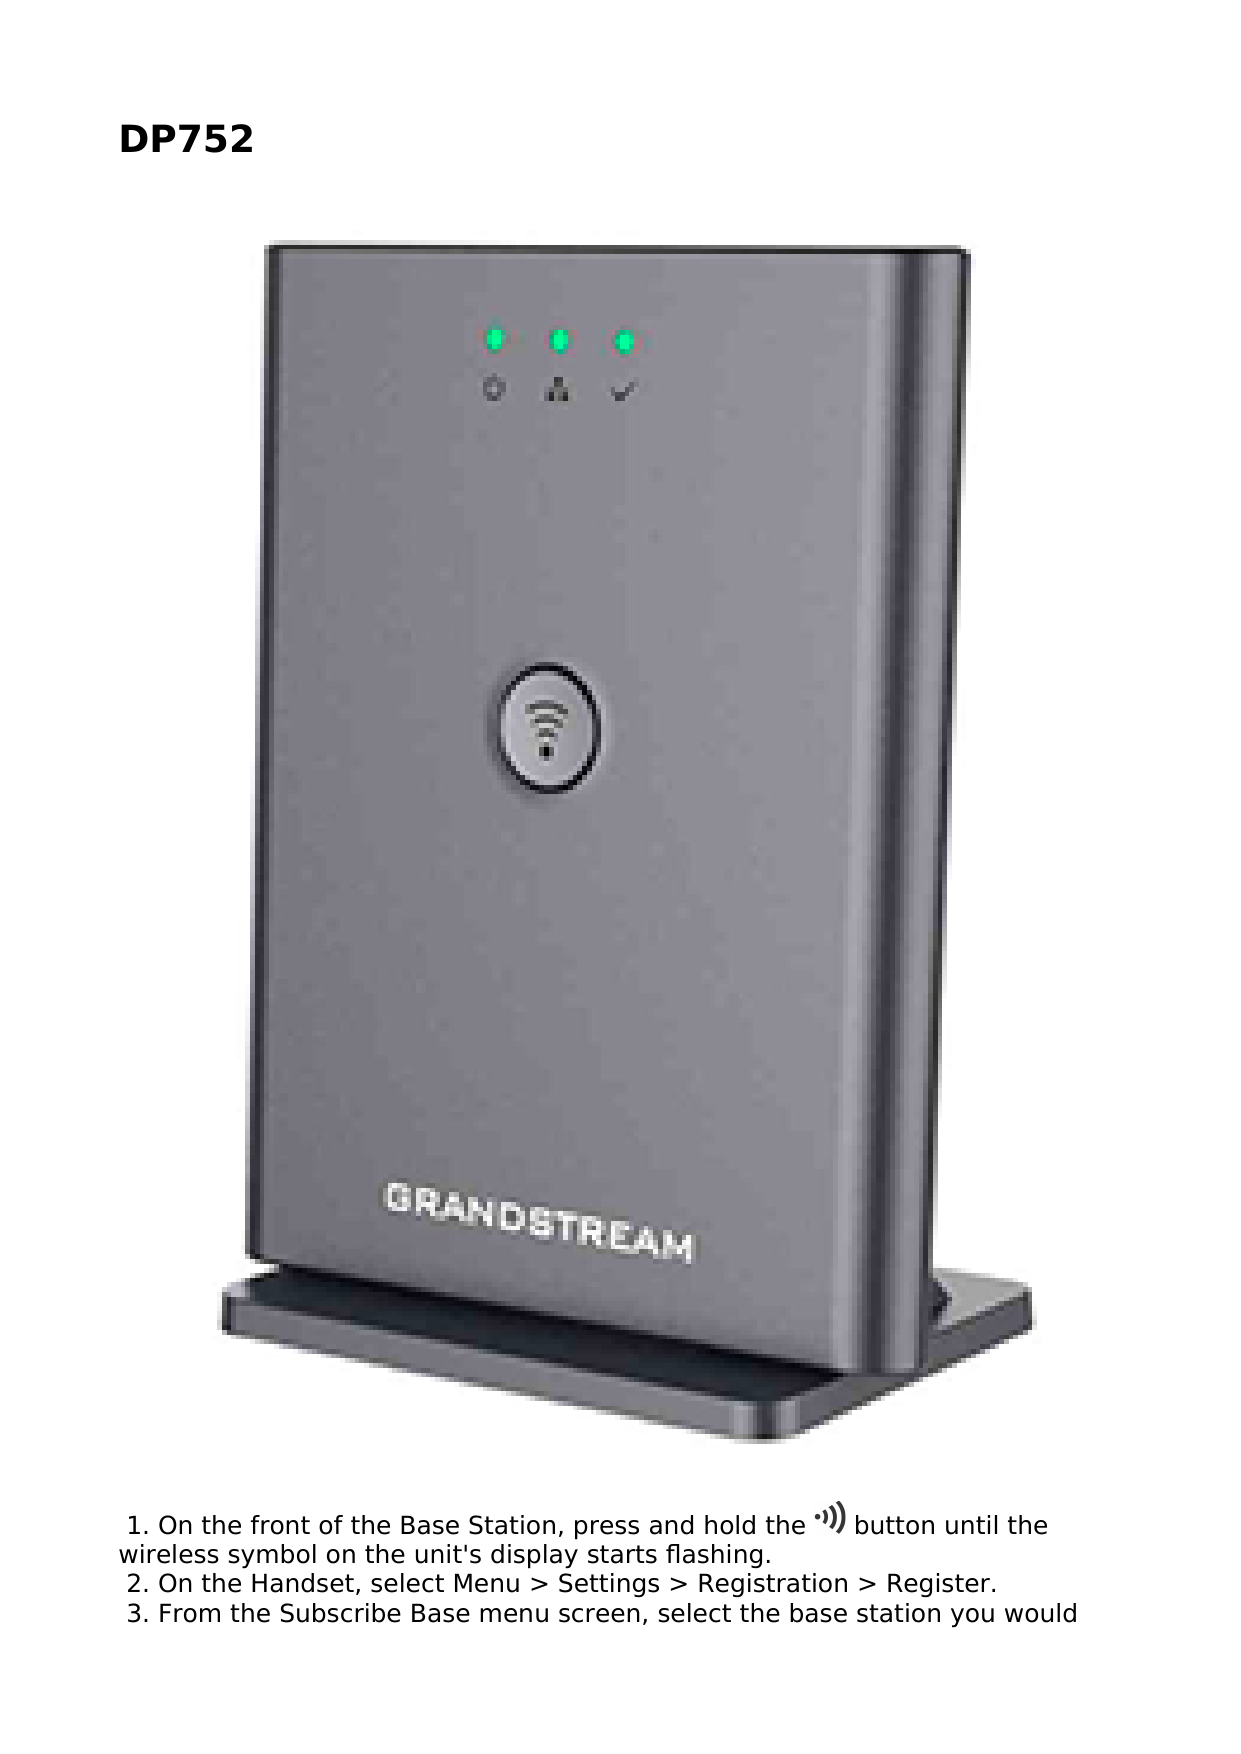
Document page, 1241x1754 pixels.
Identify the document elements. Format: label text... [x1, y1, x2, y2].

picture [118, 174, 1123, 1535]
text 1. On the front of the Base Station, press and hold the button until the wireless symbol on the unit's display starts flashing. 2. On the Handset, select Menu > Settings > Registration > Register. 3. From the Subscribe Base menu screen, select the base station you would [118, 1501, 1122, 1628]
subtitle DP752 [118, 118, 1122, 162]
